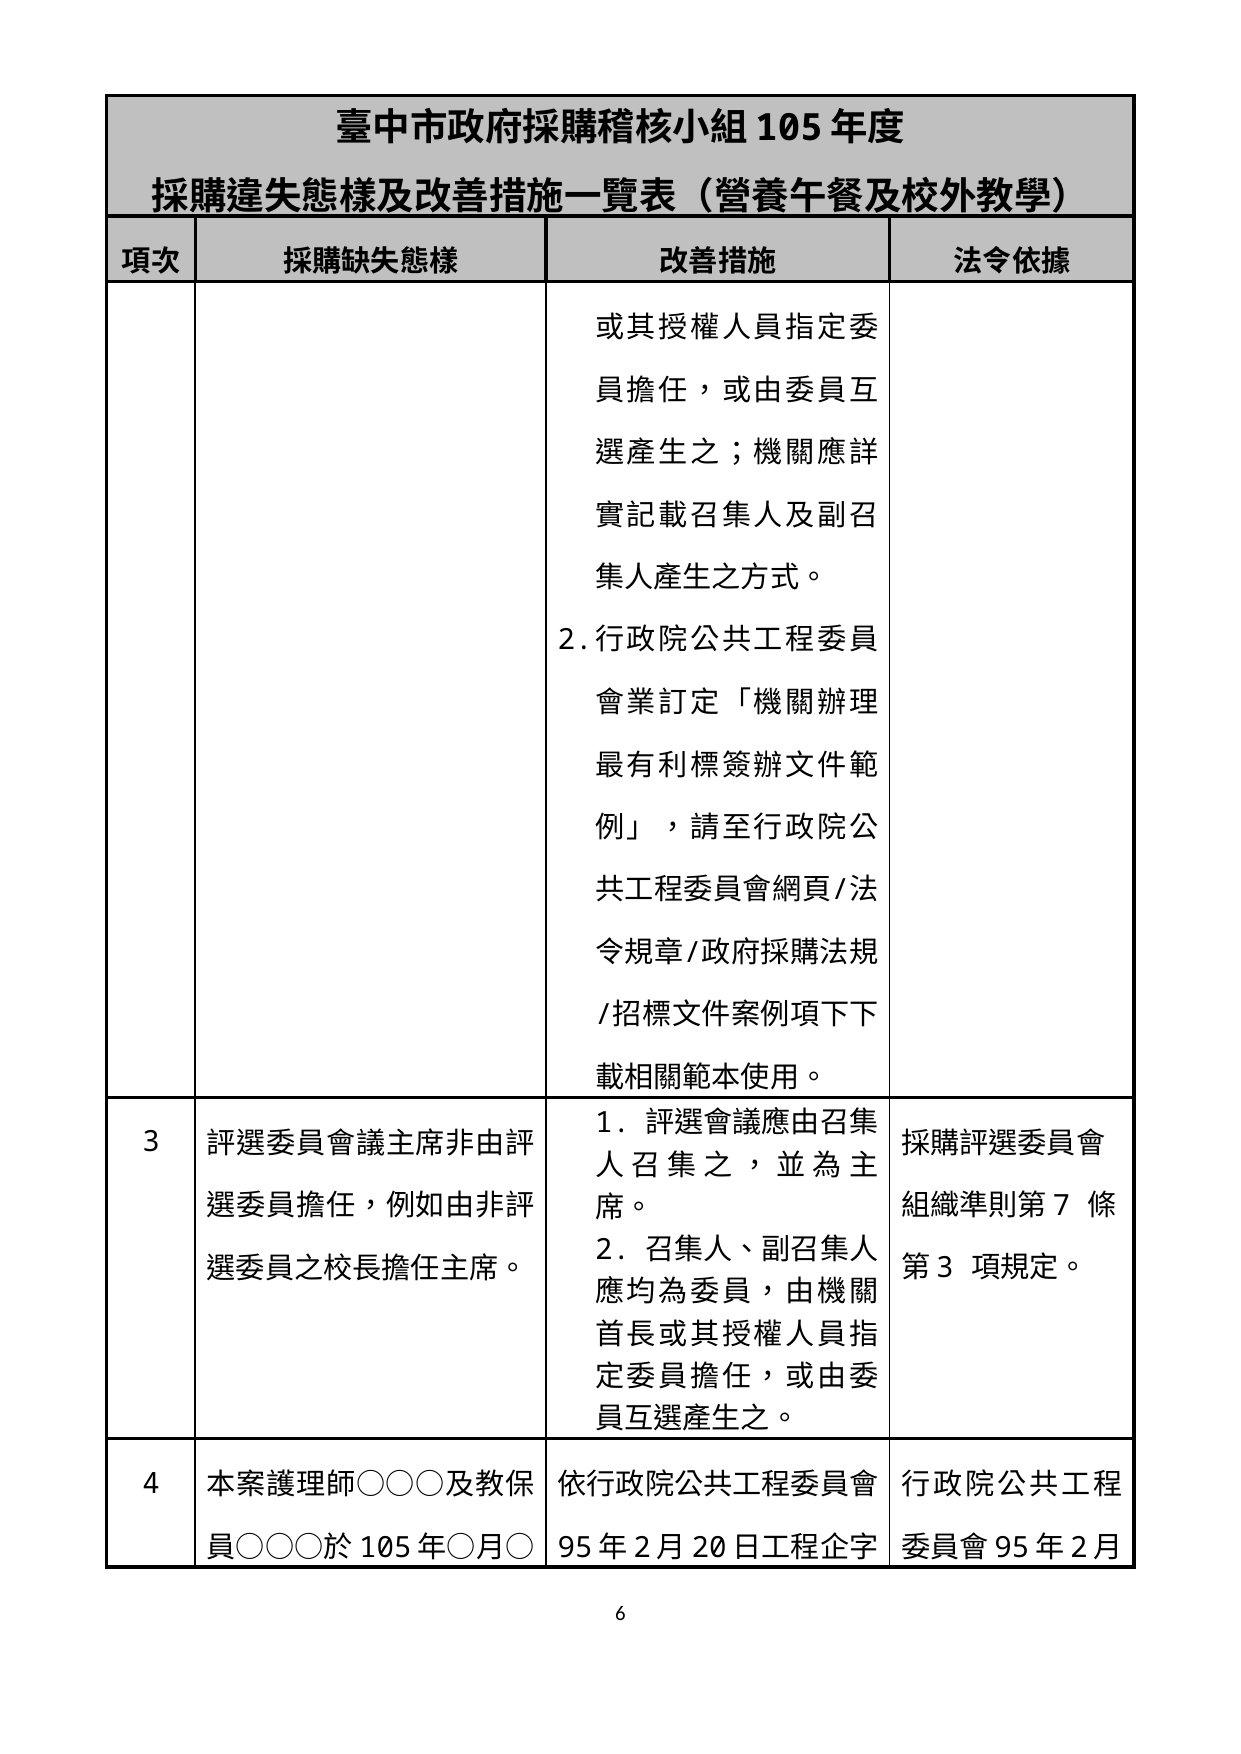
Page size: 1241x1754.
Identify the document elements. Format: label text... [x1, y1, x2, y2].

table_cell 法令依據 [891, 218, 1132, 280]
table_cell 採購評選委員會 組織準則第7 條 第3 項規定。 [890, 1099, 1132, 1437]
table_cell 依行政院公共工程委員會95年2月20日工程企字 [547, 1440, 889, 1565]
table_cell 本案護理師○○○及教保員○○○於105年○月○ [196, 1440, 545, 1565]
table_cell 評選委員會議主席非由評選委員擔任，例如由非評選委員之校長擔任主席。 [196, 1099, 545, 1437]
table_cell 項次 [108, 218, 194, 280]
table_cell 3 [108, 1099, 194, 1437]
table_cell [890, 283, 1132, 1096]
table_cell [196, 283, 545, 1096]
table_cell 採購缺失態樣 [197, 218, 544, 280]
table_cell 行政院公共工程委員會95年2月 [890, 1440, 1132, 1565]
table_cell 或其授權人員指定委員擔任，或由委員互選產生之；機關應詳實記載召集人及副召集人產生之方式。 行政院公共工程委員會業訂定「機關辦理最有利標簽辦文件範例」，請至行政院公共工程委員會網頁/法令規章/政府採購法規/招標文件案例項下下載相關範本使用。 [547, 283, 889, 1096]
table_cell 評選會議應由召集人召集之，並為主席。 召集人、副召集人應均為委員，由機關首長或其授權人員指定委員擔任，或由委員互選產生之。 [547, 1099, 889, 1437]
table_header 臺中市政府採購稽核小組105年度 採購違失態樣及改善措施一覽表（營養午餐及校外教學） [108, 97, 1132, 214]
table_cell 改善措施 [548, 218, 888, 280]
table_cell 4 [108, 1440, 194, 1565]
table_cell [108, 283, 194, 1096]
